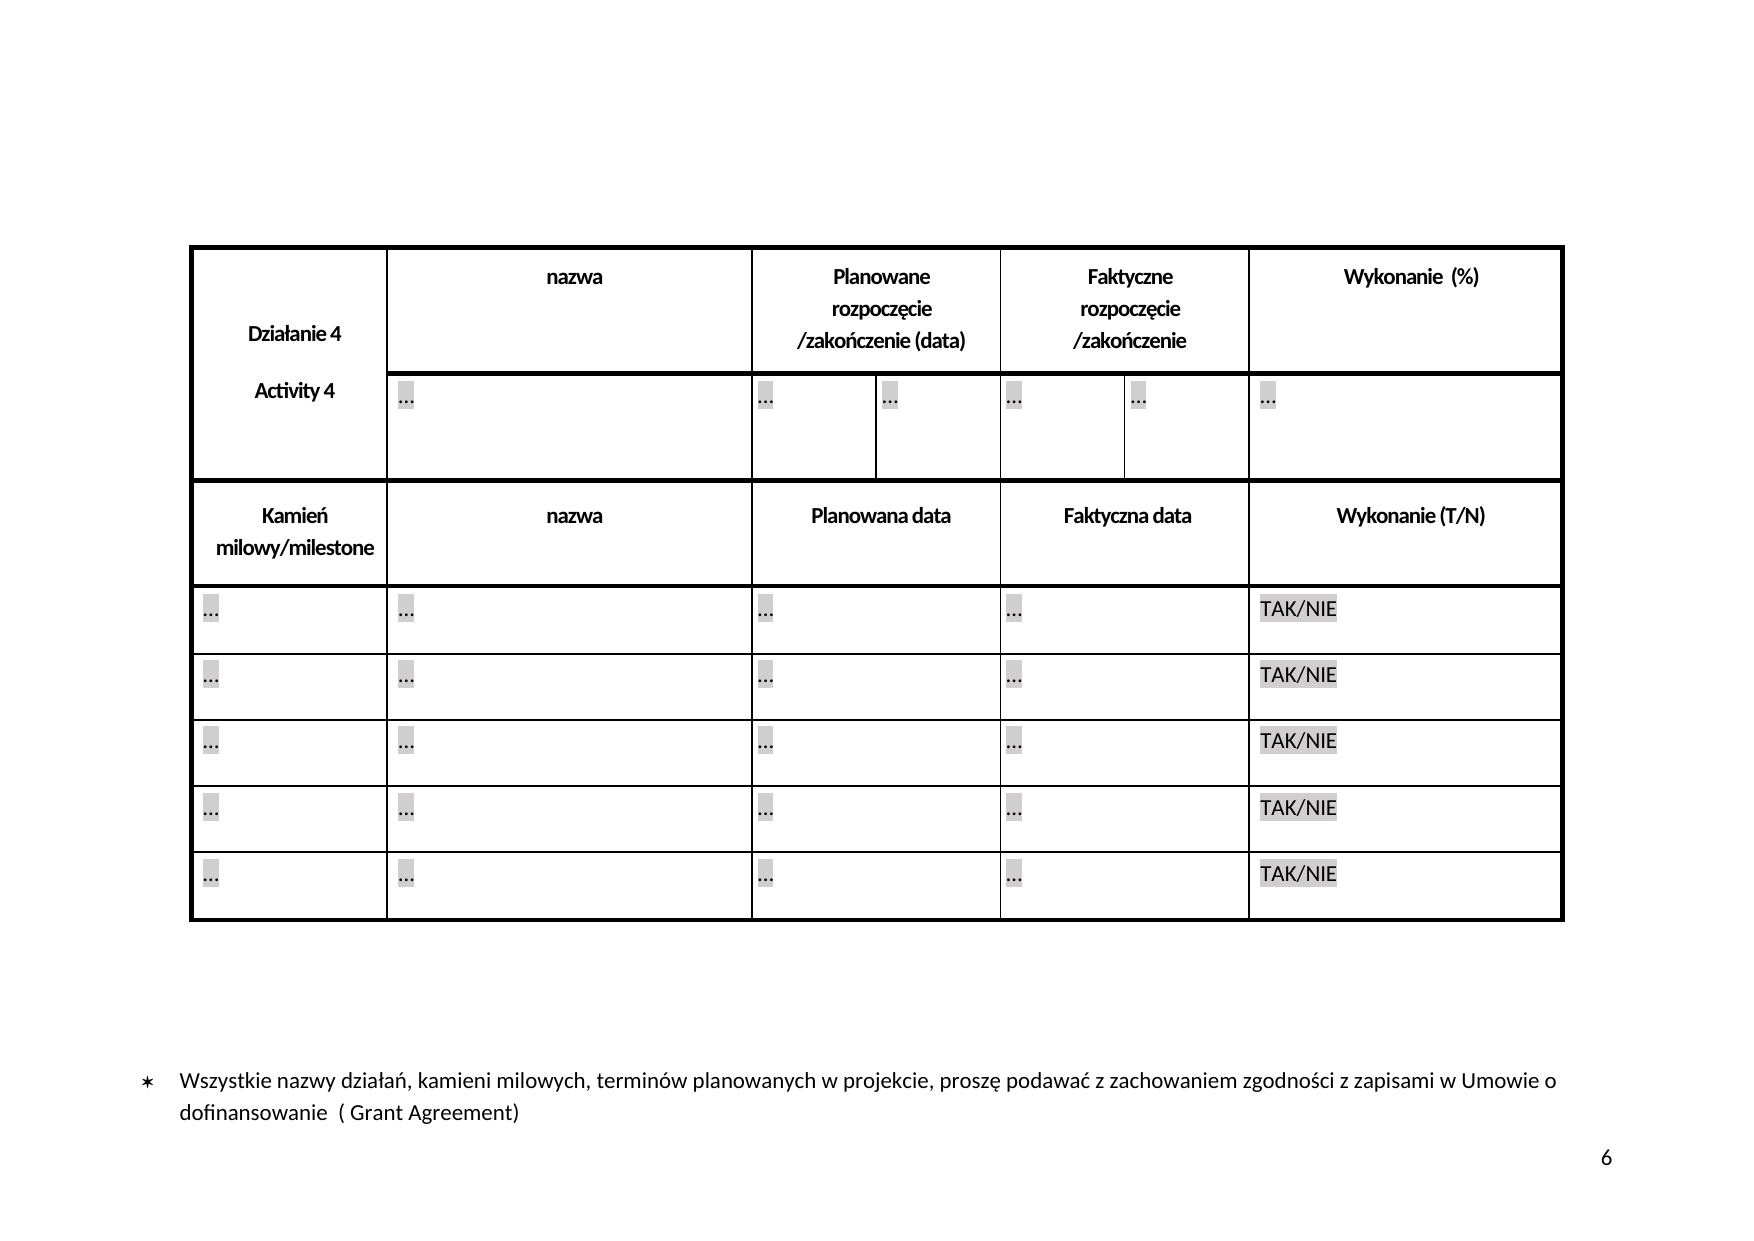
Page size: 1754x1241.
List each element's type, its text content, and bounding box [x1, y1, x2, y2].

table_cell … [753, 588, 1000, 653]
table_cell … [1001, 853, 1248, 917]
table_header Faktyczne rozpoczęcie /zakończenie [1001, 250, 1248, 371]
table_header Planowane rozpoczęcie /zakończenie (data) [753, 250, 1000, 371]
table_cell … [753, 655, 1000, 719]
table_cell nazwa [388, 483, 751, 583]
table_cell … [388, 787, 751, 851]
table_cell … [388, 721, 751, 785]
table_cell … [1001, 787, 1248, 851]
table_cell … [753, 721, 1000, 785]
table_cell … [388, 853, 751, 917]
table_cell … [753, 376, 875, 478]
table_cell … [1125, 376, 1248, 478]
table_header Działanie 4 Activity 4 [194, 250, 386, 478]
table_cell TAK/NIE [1250, 655, 1560, 719]
table_cell … [1001, 588, 1248, 653]
table_header Wykonanie (%) [1250, 250, 1560, 371]
table_cell … [753, 787, 1000, 851]
table_cell … [194, 787, 386, 851]
table_header nazwa [388, 250, 751, 371]
table_cell … [194, 655, 386, 719]
table_cell … [1001, 721, 1248, 785]
table_cell Planowana data [753, 483, 1000, 583]
table_cell TAK/NIE [1250, 787, 1560, 851]
table_cell … [388, 655, 751, 719]
table_cell … [388, 588, 751, 653]
table_cell TAK/NIE [1250, 721, 1560, 785]
table_cell TAK/NIE [1250, 588, 1560, 653]
table_cell TAK/NIE [1250, 853, 1560, 917]
table_cell … [388, 376, 751, 478]
table_cell Wykonanie (T/N) [1250, 483, 1560, 583]
table_cell … [194, 588, 386, 653]
table_cell … [753, 853, 1000, 917]
table_cell … [1001, 376, 1124, 478]
table_cell … [877, 376, 1000, 478]
table_cell … [194, 853, 386, 917]
table_cell … [1250, 376, 1560, 478]
table_cell Faktyczna data [1001, 483, 1248, 583]
table_cell … [1001, 655, 1248, 719]
table_cell … [194, 721, 386, 785]
table_cell Kamień milowy/milestone [194, 483, 386, 583]
